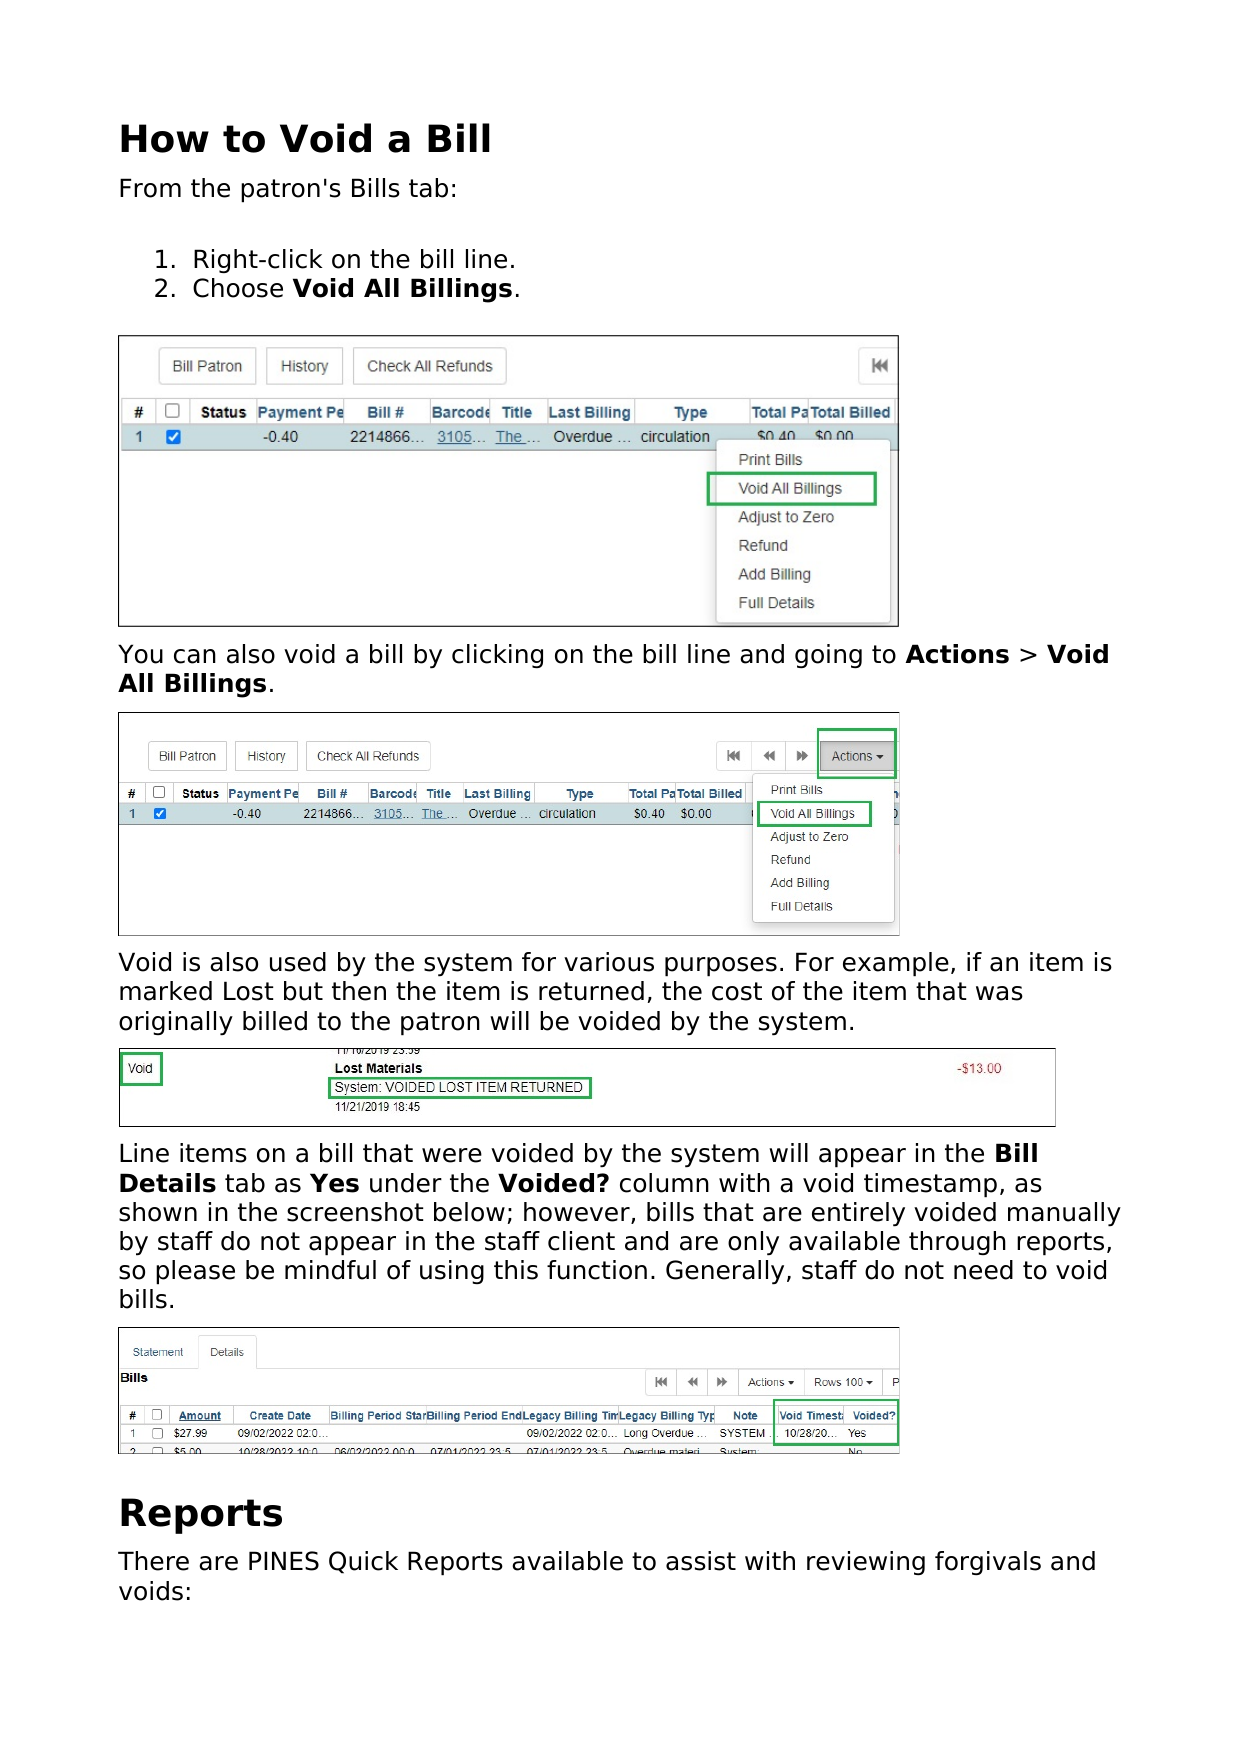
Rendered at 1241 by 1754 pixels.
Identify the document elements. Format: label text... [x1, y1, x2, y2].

picture [118, 1048, 1056, 1128]
text From the patron's Bills tab: [118, 174, 1122, 203]
picture [118, 710, 900, 936]
list Right-click on the bill line. [177, 245, 1122, 274]
text You can also void a bill by clicking on the bill line and going to Actions > Void All Billings. [118, 640, 1122, 698]
text Line items on a bill that were voided by the system will appear in the Bill Details tab as Yes under the Voided? column with a void timestamp, as shown in the screenshot below; however, bills that are entirely voided manually by staff do not appear in the staff client and are only available through reports, so please be mindful of using this function. Generally, staff do not need to void bills. [118, 1140, 1122, 1315]
list Choose Void All Billings. [177, 274, 1122, 304]
picture [118, 1327, 900, 1454]
text Void is also used by the system for various purposes. For example, if an item is marked Lost but then the item is returned, the cost of the item that was originally billed to the patron will be voided by the system. [118, 948, 1122, 1036]
subtitle Reports [118, 1491, 1122, 1535]
text There are PINES Quick Reports available to assist with reviewing forgivals and voids: [118, 1547, 1122, 1606]
subtitle How to Void a Bill [118, 118, 1122, 162]
picture [118, 333, 900, 628]
